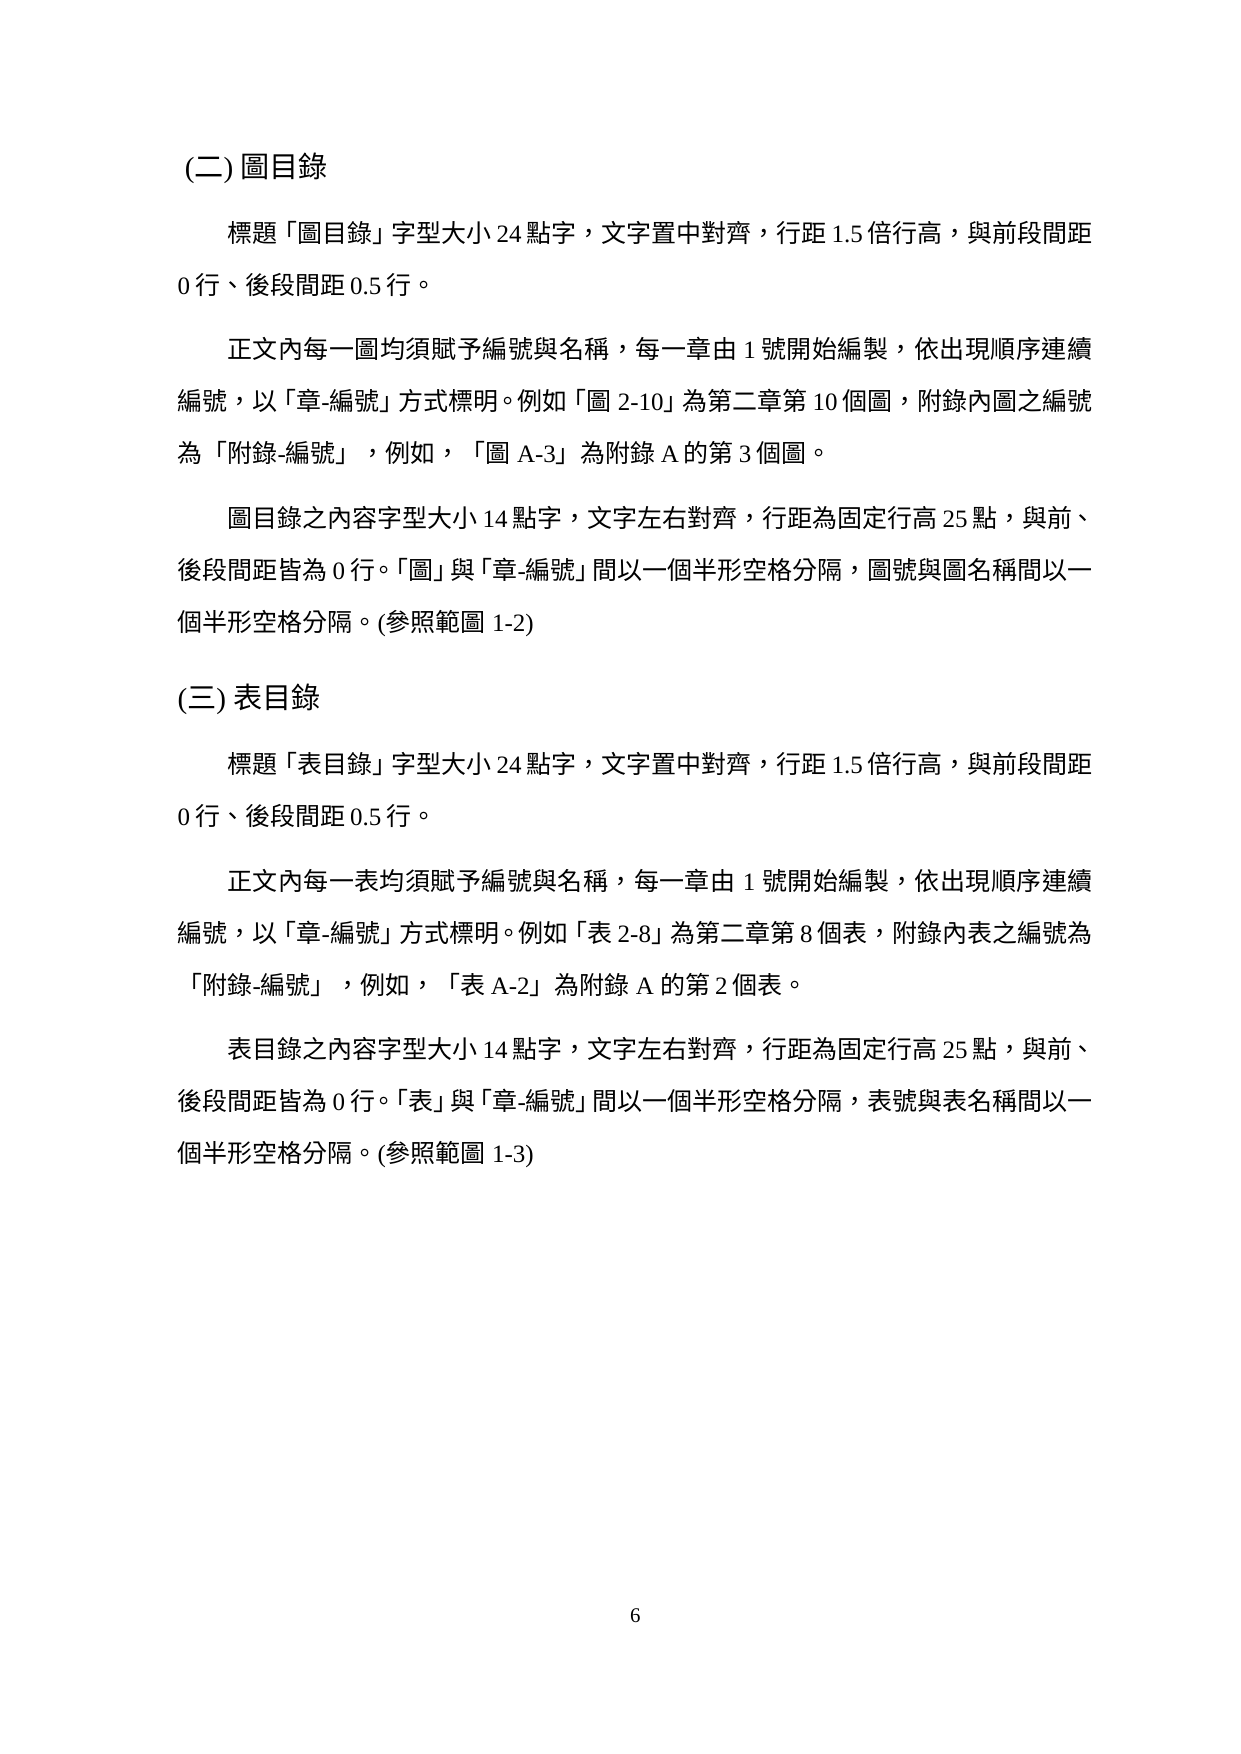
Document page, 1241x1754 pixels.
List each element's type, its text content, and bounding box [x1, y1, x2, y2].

text (三) 表目錄 [177, 667, 1092, 719]
text 標題「表目錄」字型大小24點字，文字置中對齊，行距1.5倍行高，與前段間距0行、後段間距0.5行。 [177, 732, 1092, 836]
text 標題「圖目錄」字型大小24點字，文字置中對齊，行距1.5倍行高，與前段間距0行、後段間距0.5行。 [177, 200, 1092, 304]
text 正文內每一表均須賦予編號與名稱，每一章由 1 號開始編製，依出現順序連續編號，以「章-編號」方式標明。例如「表2-8」為第二章第8個表，附錄內表之編號為「附錄-編號」，例如，「表A-2」為附錄 A 的第2個表。 [177, 848, 1092, 1004]
text 表目錄之內容字型大小14點字，文字左右對齊，行距為固定行高25點，與前、後段間距皆為0行。「表」與「章-編號」間以一個半形空格分隔，表號與表名稱間以一個半形空格分隔。(參照範圖 1-3) [177, 1017, 1092, 1173]
text 正文內每一圖均須賦予編號與名稱，每一章由1號開始編製，依出現順序連續編號，以「章-編號」方式標明。例如「圖 2-10」為第二章第10個圖，附錄內圖之編號為「附錄-編號」，例如，「圖 A-3」為附錄A的第3個圖。 [177, 317, 1092, 473]
text 圖目錄之內容字型大小14點字，文字左右對齊，行距為固定行高25點，與前、後段間距皆為0行。「圖」與「章-編號」間以一個半形空格分隔，圖號與圖名稱間以一個半形空格分隔。(參照範圖 1-2) [177, 486, 1092, 642]
text (二) 圖目錄 [177, 136, 1092, 188]
